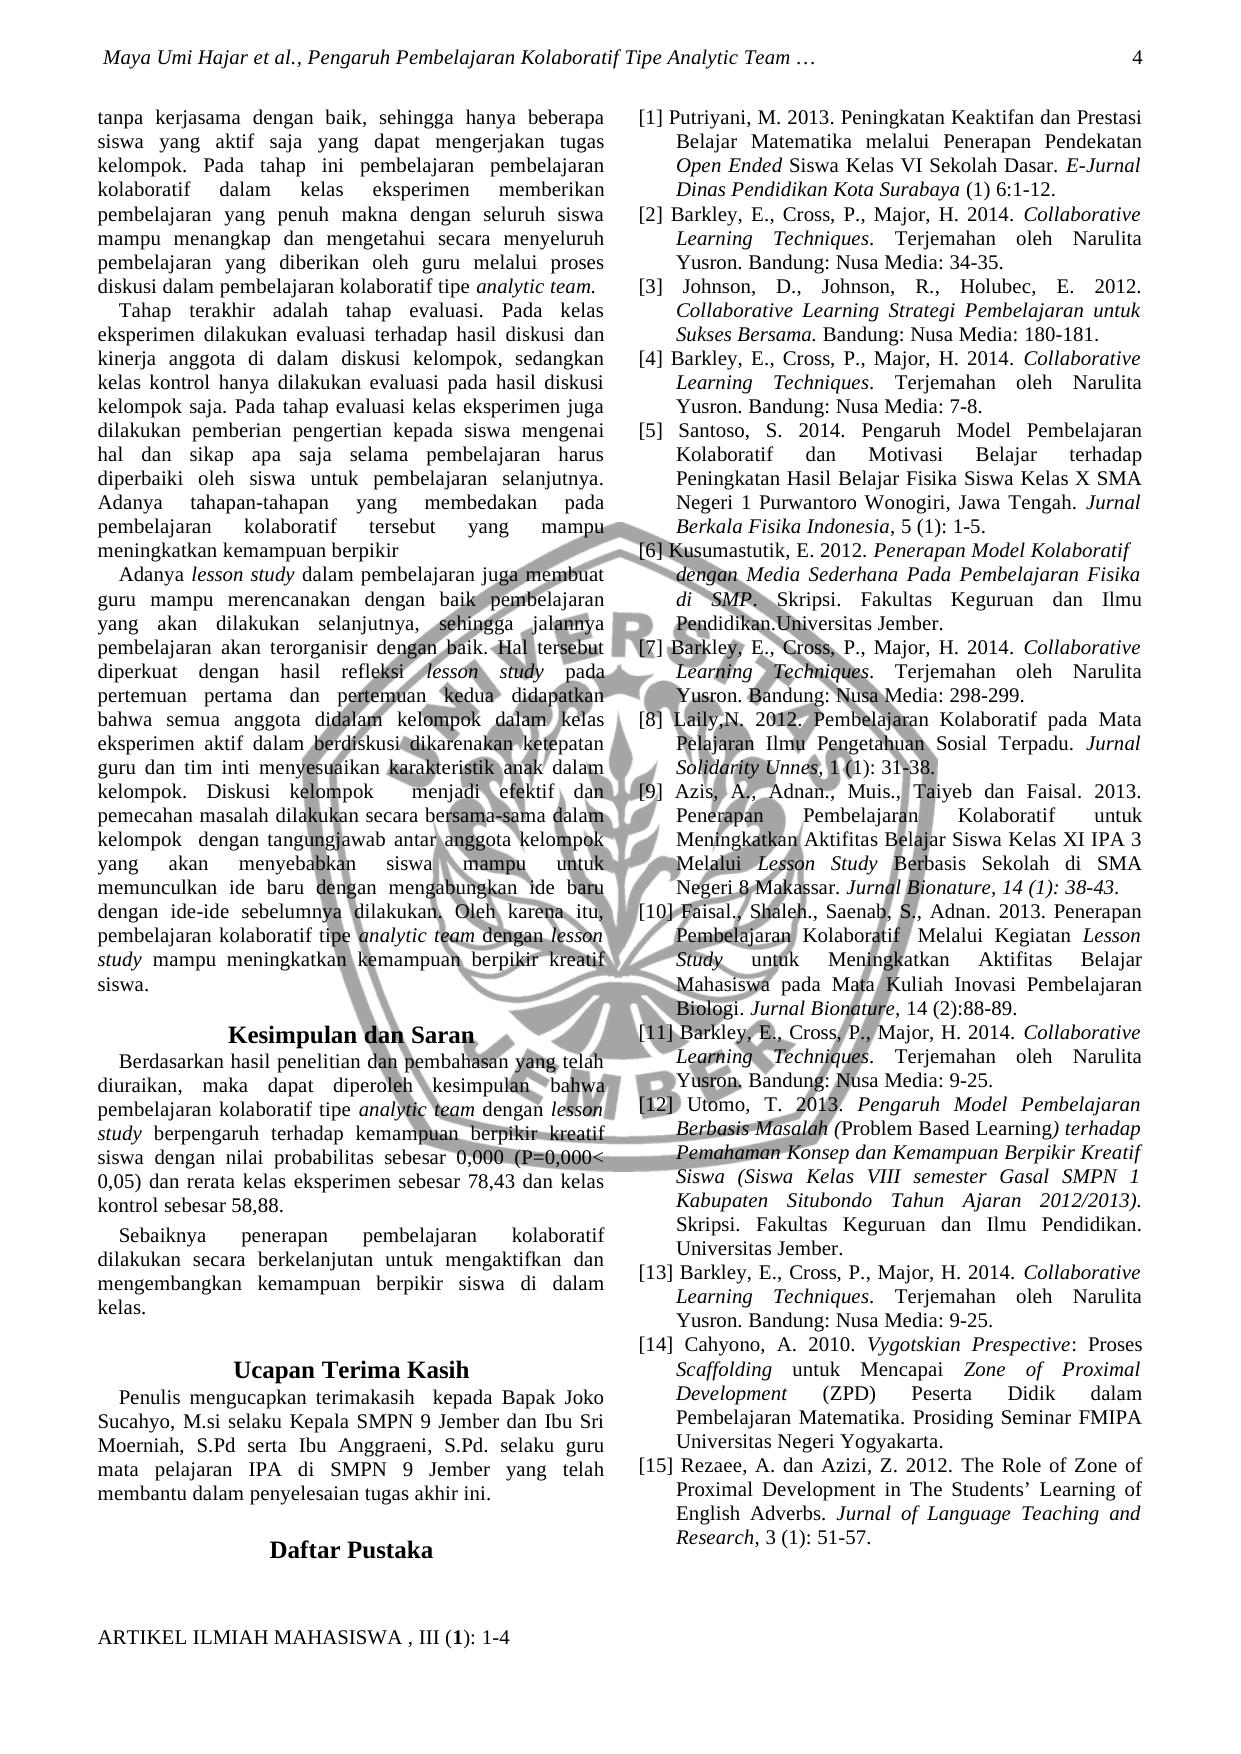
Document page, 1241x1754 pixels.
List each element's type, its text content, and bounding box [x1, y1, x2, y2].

text [3] Johnson, D., Johnson, R., Holubec, E. 2012. Collaborative Learning Strategi Pembelajaran untuk Sukses Bersama. Bandung: Nusa Media: 180-181. [638, 273, 1143, 346]
text tanpa kerjasama dengan baik, sehingga hanya beberapa siswa yang aktif saja yang dapat mengerjakan tugas kelompok. Pada tahap ini pembelajaran pembelajaran kolaboratif dalam kelas eksperimen memberikan pembelajaran yang penuh makna dengan seluruh siswa mampu menangkap dan mengetahui secara menyeluruh pembelajaran yang diberikan oleh guru melalui proses diskusi dalam pembelajaran kolaboratif tipe analytic team. [97, 105, 605, 298]
text [10] Faisal., Shaleh., Saenab, S., Adnan. 2013. Penerapan Pembelajaran Kolaboratif Melalui Kegiatan Lesson Study untuk Meningkatkan Aktifitas Belajar Mahasiswa pada Mata Kuliah Inovasi Pembelajaran Biologi. Jurnal Bionature, 14 (2):88-89. [638, 899, 1143, 1019]
text [13] Barkley, E., Cross, P., Major, H. 2014. Collaborative Learning Techniques. Terjemahan oleh Narulita Yusron. Bandung: Nusa Media: 9-25. [638, 1260, 1143, 1332]
text [11] Barkley, E., Cross, P., Major, H. 2014. Collaborative Learning Techniques. Terjemahan oleh Narulita Yusron. Bandung: Nusa Media: 9-25. [638, 1019, 1143, 1092]
text [15] Rezaee, A. dan Azizi, Z. 2012. The Role of Zone of Proximal Development in The Students’ Learning of English Adverbs. Jurnal of Language Teaching and Research, 3 (1): 51-57. [638, 1453, 1143, 1549]
text [1] Putriyani, M. 2013. Peningkatan Keaktifan dan Prestasi Belajar Matematika melalui Penerapan Pendekatan Open Ended Siswa Kelas VI Sekolah Dasar. E-Jurnal Dinas Pendidikan Kota Surabaya (1) 6:1-12. [638, 105, 1143, 201]
text Daftar Pustaka [97, 1535, 605, 1564]
text [5] Santoso, S. 2014. Pengaruh Model Pembelajaran Kolaboratif dan Motivasi Belajar terhadap Peningkatan Hasil Belajar Fisika Siswa Kelas X SMA Negeri 1 Purwantoro Wonogiri, Jawa Tengah. Jurnal Berkala Fisika Indonesia, 5 (1): 1-5. [638, 418, 1143, 538]
picture [229, 447, 638, 1246]
text Adanya lesson study dalam pembelajaran juga membuat guru mampu merencanakan dengan baik pembelajaran yang akan dilakukan selanjutnya, sehingga jalannya pembelajaran akan terorganisir dengan baik. Hal tersebut diperkuat dengan hasil refleksi lesson study pada pertemuan pertama dan pertemuan kedua didapatkan bahwa semua anggota didalam kelompok dalam kelas eksperimen aktif dalam berdiskusi dikarenakan ketepatan guru dan tim inti menyesuaikan karakteristik anak dalam kelompok. Diskusi kelompok menjadi efektif dan pemecahan masalah dilakukan secara bersama-sama dalam kelompok dengan tangungjawab antar anggota kelompok yang akan menyebabkan siswa mampu untuk memunculkan ide baru dengan mengabungkan ide baru dengan ide-ide sebelumnya dilakukan. Oleh karena itu, pembelajaran kolaboratif tipe analytic team dengan lesson study mampu meningkatkan kemampuan berpikir kreatif siswa. [97, 562, 605, 995]
text [6] Kusumastutik, E. 2012. Penerapan Model Kolaboratif dengan Media Sederhana Pada Pembelajaran Fisika di SMP. Skripsi. Fakultas Keguruan dan Ilmu Pendidikan.Universitas Jember. [638, 538, 1143, 634]
text [12] Utomo, T. 2013. Pengaruh Model Pembelajaran Berbasis Masalah (Problem Based Learning) terhadap Pemahaman Konsep dan Kemampuan Berpikir Kreatif Siswa (Siswa Kelas VIII semester Gasal SMPN 1 Kabupaten Situbondo Tahun Ajaran 2012/2013). Skripsi. Fakultas Keguruan dan Ilmu Pendidikan. Universitas Jember. [638, 1092, 1143, 1260]
text [9] Azis, A., Adnan., Muis., Taiyeb dan Faisal. 2013. Penerapan Pembelajaran Kolaboratif untuk Meningkatkan Aktifitas Belajar Siswa Kelas XI IPA 3 Melalui Lesson Study Berbasis Sekolah di SMA Negeri 8 Makassar. Jurnal Bionature, 14 (1): 38-43. [638, 779, 1143, 899]
text Berdasarkan hasil penelitian dan pembahasan yang telah diuraikan, maka dapat diperoleh kesimpulan bahwa pembelajaran kolaboratif tipe analytic team dengan lesson study berpengaruh terhadap kemampuan berpikir kreatif siswa dengan nilai probabilitas sebesar 0,000 (P=0,000< 0,05) dan rerata kelas eksperimen sebesar 78,43 dan kelas kontrol sebesar 58,88. [97, 1048, 605, 1217]
text Kesimpulan dan Saran [97, 1019, 605, 1048]
text Tahap terakhir adalah tahap evaluasi. Pada kelas eksperimen dilakukan evaluasi terhadap hasil diskusi dan kinerja anggota di dalam diskusi kelompok, sedangkan kelas kontrol hanya dilakukan evaluasi pada hasil diskusi kelompok saja. Pada tahap evaluasi kelas eksperimen juga dilakukan pemberian pengertian kepada siswa mengenai hal dan sikap apa saja selama pembelajaran harus diperbaiki oleh siswa untuk pembelajaran selanjutnya. Adanya tahapan-tahapan yang membedakan pada pembelajaran kolaboratif tersebut yang mampu meningkatkan kemampuan berpikir [97, 298, 605, 562]
text [2] Barkley, E., Cross, P., Major, H. 2014. Collaborative Learning Techniques. Terjemahan oleh Narulita Yusron. Bandung: Nusa Media: 34-35. [638, 201, 1143, 273]
text Penulis mengucapkan terimakasih kepada Bapak Joko Sucahyo, M.si selaku Kepala SMPN 9 Jember dan Ibu Sri Moerniah, S.Pd serta Ibu Anggraeni, S.Pd. selaku guru mata pelajaran IPA di SMPN 9 Jember yang telah membantu dalam penyelesaian tugas akhir ini. [97, 1384, 605, 1505]
text [8] Laily,N. 2012. Pembelajaran Kolaboratif pada Mata Pelajaran Ilmu Pengetahuan Sosial Terpadu. Jurnal Solidarity Unnes, 1 (1): 31-38. [638, 707, 1143, 779]
text [4] Barkley, E., Cross, P., Major, H. 2014. Collaborative Learning Techniques. Terjemahan oleh Narulita Yusron. Bandung: Nusa Media: 7-8. [638, 346, 1143, 418]
text [14] Cahyono, A. 2010. Vygotskian Prespective: Proses Scaffolding untuk Mencapai Zone of Proximal Development (ZPD) Peserta Didik dalam Pembelajaran Matematika. Prosiding Seminar FMIPA Universitas Negeri Yogyakarta. [638, 1332, 1143, 1453]
text Sebaiknya penerapan pembelajaran kolaboratif dilakukan secara berkelanjutan untuk mengaktifkan dan mengembangkan kemampuan berpikir siswa di dalam kelas. [97, 1223, 605, 1319]
text Ucapan Terima Kasih [97, 1355, 605, 1384]
text [7] Barkley, E., Cross, P., Major, H. 2014. Collaborative Learning Techniques. Terjemahan oleh Narulita Yusron. Bandung: Nusa Media: 298-299. [638, 634, 1143, 707]
